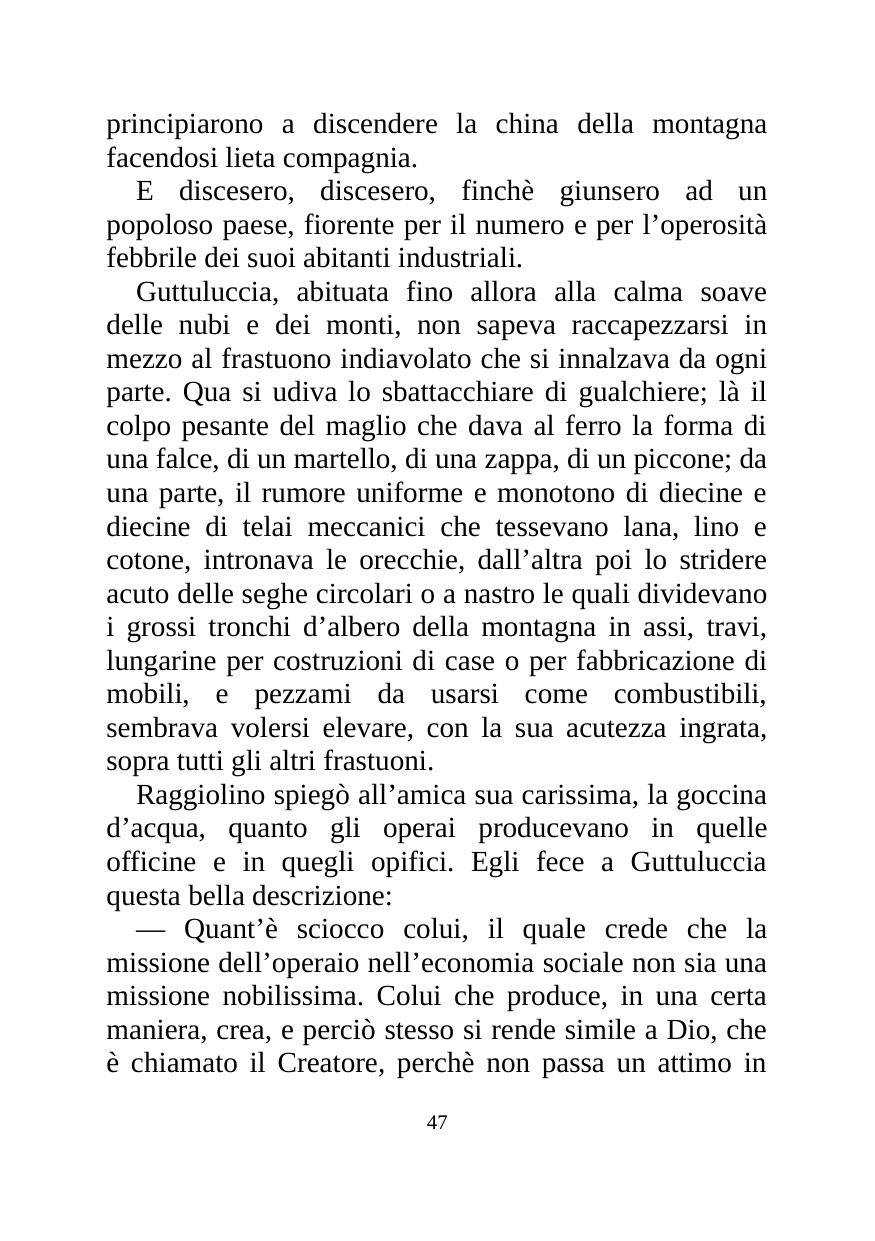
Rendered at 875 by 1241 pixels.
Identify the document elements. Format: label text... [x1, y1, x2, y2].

text Raggiolino spiegò all’amica sua carissima, la goccina d’acqua, quanto gli operai producevano in quelle officine e in quegli opifici. Egli fece a Guttuluccia questa bella descrizione: [106, 777, 768, 911]
text principiarono a discendere la china della montagna facendosi lieta compagnia. [106, 106, 768, 173]
text E discesero, discesero, finchè giunsero ad un popoloso paese, fiorente per il numero e per l’operosità febbrile dei suoi abitanti industriali. [106, 173, 768, 274]
text — Quant’è sciocco colui, il quale crede che la missione dell’operaio nell’economia sociale non sia una missione nobilissima. Colui che produce, in una certa maniera, crea, e perciò stesso si rende simile a Dio, che è chiamato il Creatore, perchè non passa un attimo in [106, 911, 768, 1079]
text Guttuluccia, abituata fino allora alla calma soave delle nubi e dei monti, non sapeva raccapezzarsi in mezzo al frastuono indiavolato che si innalzava da ogni parte. Qua si udiva lo sbattacchiare di gualchiere; là il colpo pesante del maglio che dava al ferro la forma di una falce, di un martello, di una zappa, di un piccone; da una parte, il rumore uniforme e monotono di diecine e diecine di telai meccanici che tessevano lana, lino e cotone, intronava le orecchie, dall’altra poi lo stridere acuto delle seghe circolari o a nastro le quali dividevano i grossi tronchi d’albero della montagna in assi, travi, lungarine per costruzioni di case o per fabbricazione di mobili, e pezzami da usarsi come combustibili, sembrava volersi elevare, con la sua acutezza ingrata, sopra tutti gli altri frastuoni. [106, 274, 768, 777]
